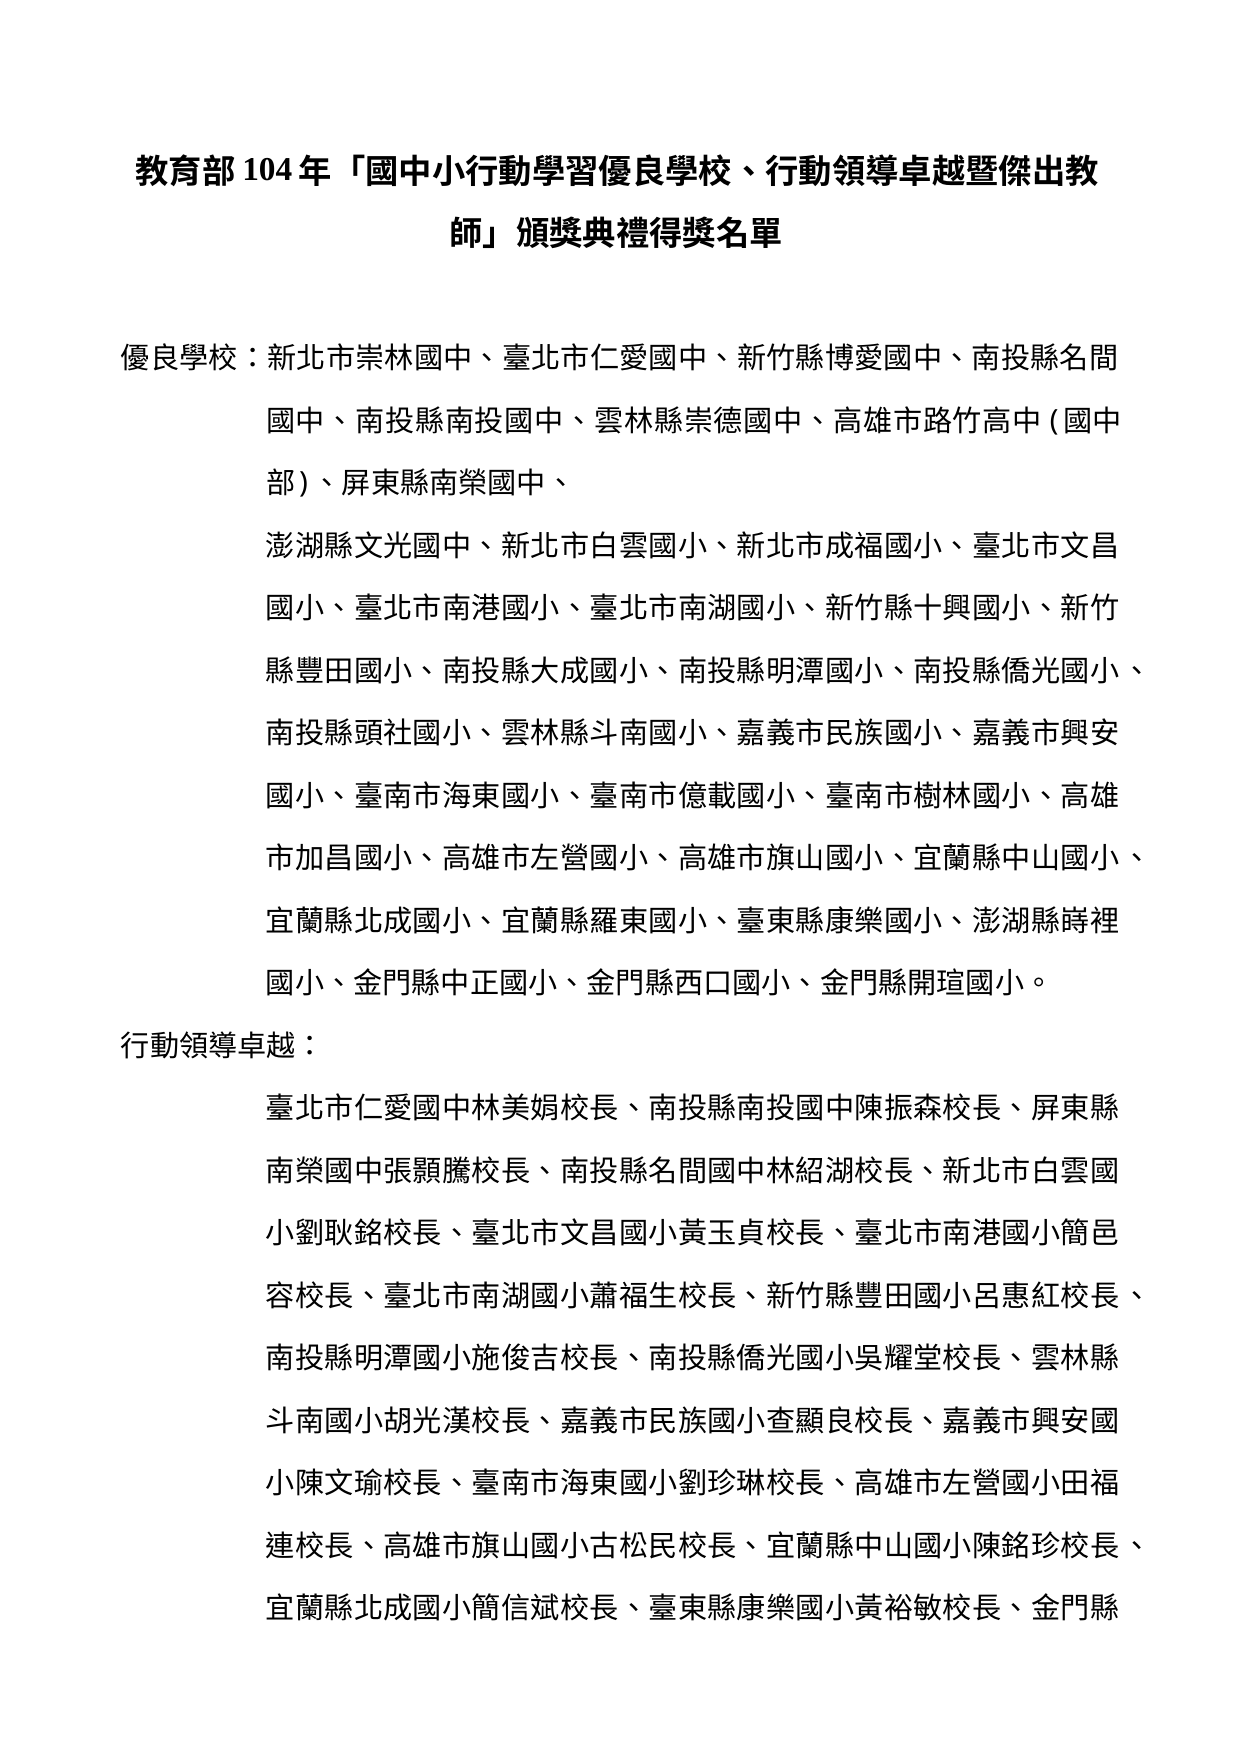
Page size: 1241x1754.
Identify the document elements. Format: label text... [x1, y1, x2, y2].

text 教育部104年「國中小行動學習優良學校、行動領導卓越暨傑出教師」頒獎典禮得獎名單 [118, 127, 1113, 252]
text 澎湖縣文光國中、新北市白雲國小、新北市成福國小、臺北市文昌國小、臺北市南港國小、臺北市南湖國小、新竹縣十興國小、新竹縣豐田國小、南投縣大成國小、南投縣明潭國小、南投縣僑光國小、南投縣頭社國小、雲林縣斗南國小、嘉義市民族國小、嘉義市興安國小、臺南市海東國小、臺南市億載國小、臺南市樹林國小、高雄市加昌國小、高雄市左營國小、高雄市旗山國小、宜蘭縣中山國小、宜蘭縣北成國小、宜蘭縣羅東國小、臺東縣康樂國小、澎湖縣嵵裡國小、金門縣中正國小、金門縣西口國小、金門縣開瑄國小。 [266, 502, 1122, 1002]
text 優良學校：新北市崇林國中、臺北市仁愛國中、新竹縣博愛國中、南投縣名間國中、南投縣南投國中、雲林縣崇德國中、高雄市路竹高中(國中部)、屏東縣南榮國中、 [121, 314, 1122, 502]
text 行動領導卓越： [121, 1002, 1122, 1064]
text 臺北市仁愛國中林美娟校長、南投縣南投國中陳振森校長、屏東縣南榮國中張顥騰校長、南投縣名間國中林紹湖校長、新北市白雲國小劉耿銘校長、臺北市文昌國小黃玉貞校長、臺北市南港國小簡邑容校長、臺北市南湖國小蕭福生校長、新竹縣豐田國小呂惠紅校長、南投縣明潭國小施俊吉校長、南投縣僑光國小吳耀堂校長、雲林縣斗南國小胡光漢校長、嘉義市民族國小查顯良校長、嘉義市興安國小陳文瑜校長、臺南市海東國小劉珍琳校長、高雄市左營國小田福連校長、高雄市旗山國小古松民校長、宜蘭縣中山國小陳銘珍校長、宜蘭縣北成國小簡信斌校長、臺東縣康樂國小黃裕敏校長、金門縣中正國小張栢樾校長、金門縣西口國小楊肅健校長、金門縣開瑄國小孫麗琪校長。 [266, 1064, 1122, 1627]
